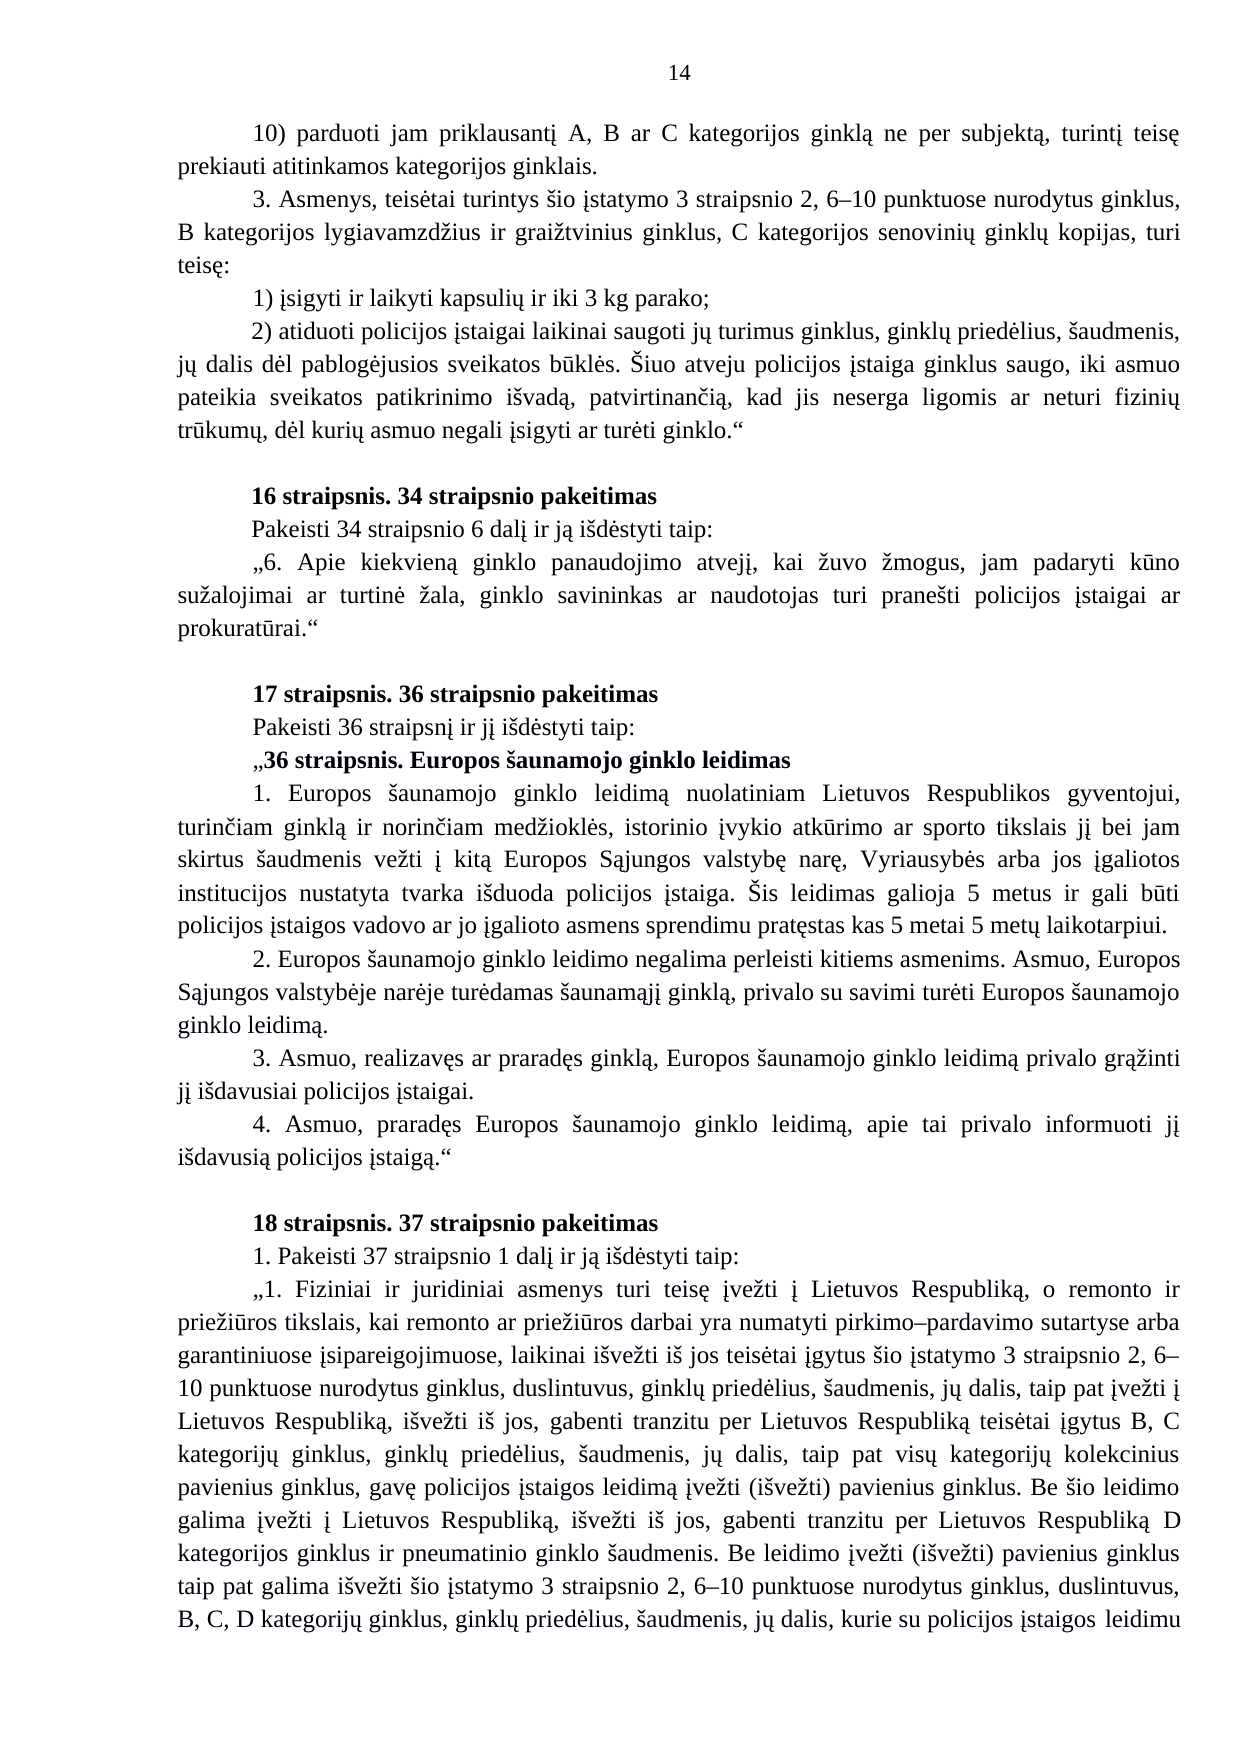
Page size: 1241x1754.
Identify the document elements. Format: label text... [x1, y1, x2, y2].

text 1. Europos šaunamojo ginklo leidimą nuolatiniam Lietuvos Respublikos gyventojui, turinčiam ginklą ir norinčiam medžioklės, istorinio įvykio atkūrimo ar sporto tikslais jį bei jam skirtus šaudmenis vežti į kitą Europos Sąjungos valstybę narę, Vyriausybės arba jos įgaliotos institucijos nustatyta tvarka išduoda policijos įstaiga. Šis leidimas galioja 5 metus ir gali būti policijos įstaigos vadovo ar jo įgalioto asmens sprendimu pratęstas kas 5 metai 5 metų laikotarpiui. [177, 778, 1181, 939]
text 1. Pakeisti 37 straipsnio 1 dalį ir ją išdėstyti taip: [252, 1241, 1181, 1269]
text 4. Asmuo, praradęs Europos šaunamojo ginklo leidimą, apie tai privalo informuoti jį išdavusią policijos įstaigą.“ [177, 1109, 1181, 1171]
text 17 straipsnis. 36 straipsnio pakeitimas [177, 679, 1181, 708]
text 10) parduoti jam priklausantį A, B ar C kategorijos ginklą ne per subjektą, turintį teisę prekiauti atitinkamos kategorijos ginklais. [177, 118, 1181, 180]
text 16 straipsnis. 34 straipsnio pakeitimas [177, 481, 1181, 510]
text „1. Fiziniai ir juridiniai asmenys turi teisę įvežti į Lietuvos Respubliką, o remonto ir priežiūros tikslais, kai remonto ar priežiūros darbai yra numatyti pirkimo–pardavimo sutartyse arba garantiniuose įsipareigojimuose, laikinai išvežti iš jos teisėtai įgytus šio įstatymo 3 straipsnio 2, 6–10 punktuose nurodytus ginklus, duslintuvus, ginklų priedėlius, šaudmenis, jų dalis, taip pat įvežti į Lietuvos Respubliką, išvežti iš jos, gabenti tranzitu per Lietuvos Respubliką teisėtai įgytus B, C kategorijų ginklus, ginklų priedėlius, šaudmenis, jų dalis, taip pat visų kategorijų kolekcinius pavienius ginklus, gavę policijos įstaigos leidimą įvežti (išvežti) pavienius ginklus. Be šio leidimo galima įvežti į Lietuvos Respubliką, išvežti iš jos, gabenti tranzitu per Lietuvos Respubliką D kategorijos ginklus ir pneumatinio ginklo šaudmenis. Be leidimo įvežti (išvežti) pavienius ginklus taip pat galima išvežti šio įstatymo 3 straipsnio 2, 6–10 punktuose nurodytus ginklus, duslintuvus, B, C, D kategorijų ginklus, ginklų priedėlius, šaudmenis, jų dalis, kurie su policijos įstaigos leidimu [177, 1274, 1181, 1633]
text Pakeisti 36 straipsnį ir jį išdėstyti taip: [252, 712, 1181, 741]
text 2. Europos šaunamojo ginklo leidimo negalima perleisti kitiems asmenims. Asmuo, Europos Sąjungos valstybėje narėje turėdamas šaunamąjį ginklą, privalo su savimi turėti Europos šaunamojo ginklo leidimą. [177, 944, 1181, 1038]
text 2) atiduoti policijos įstaigai laikinai saugoti jų turimus ginklus, ginklų priedėlius, šaudmenis, jų dalis dėl pablogėjusios sveikatos būklės. Šiuo atveju policijos įstaiga ginklus saugo, iki asmuo pateikia sveikatos patikrinimo išvadą, patvirtinančią, kad jis neserga ligomis ar neturi fizinių trūkumų, dėl kurių asmuo negali įsigyti ar turėti ginklo.“ [177, 316, 1181, 444]
text „36 straipsnis. Europos šaunamojo ginklo leidimas [252, 746, 1181, 774]
text „6. Apie kiekvieną ginklo panaudojimo atvejį, kai žuvo žmogus, jam padaryti kūno sužalojimai ar turtinė žala, ginklo savininkas ar naudotojas turi pranešti policijos įstaigai ar prokuratūrai.“ [177, 547, 1181, 642]
text Pakeisti 34 straipsnio 6 dalį ir ją išdėstyti taip: [177, 514, 1181, 543]
text 1) įsigyti ir laikyti kapsulių ir iki 3 kg parako; [177, 283, 1181, 312]
text 3. Asmuo, realizavęs ar praradęs ginklą, Europos šaunamojo ginklo leidimą privalo grąžinti jį išdavusiai policijos įstaigai. [177, 1043, 1181, 1104]
text 3. Asmenys, teisėtai turintys šio įstatymo 3 straipsnio 2, 6–10 punktuose nurodytus ginklus, B kategorijos lygiavamzdžius ir graižtvinius ginklus, C kategorijos senovinių ginklų kopijas, turi teisę: [177, 184, 1181, 279]
text 18 straipsnis. 37 straipsnio pakeitimas [177, 1208, 1181, 1237]
